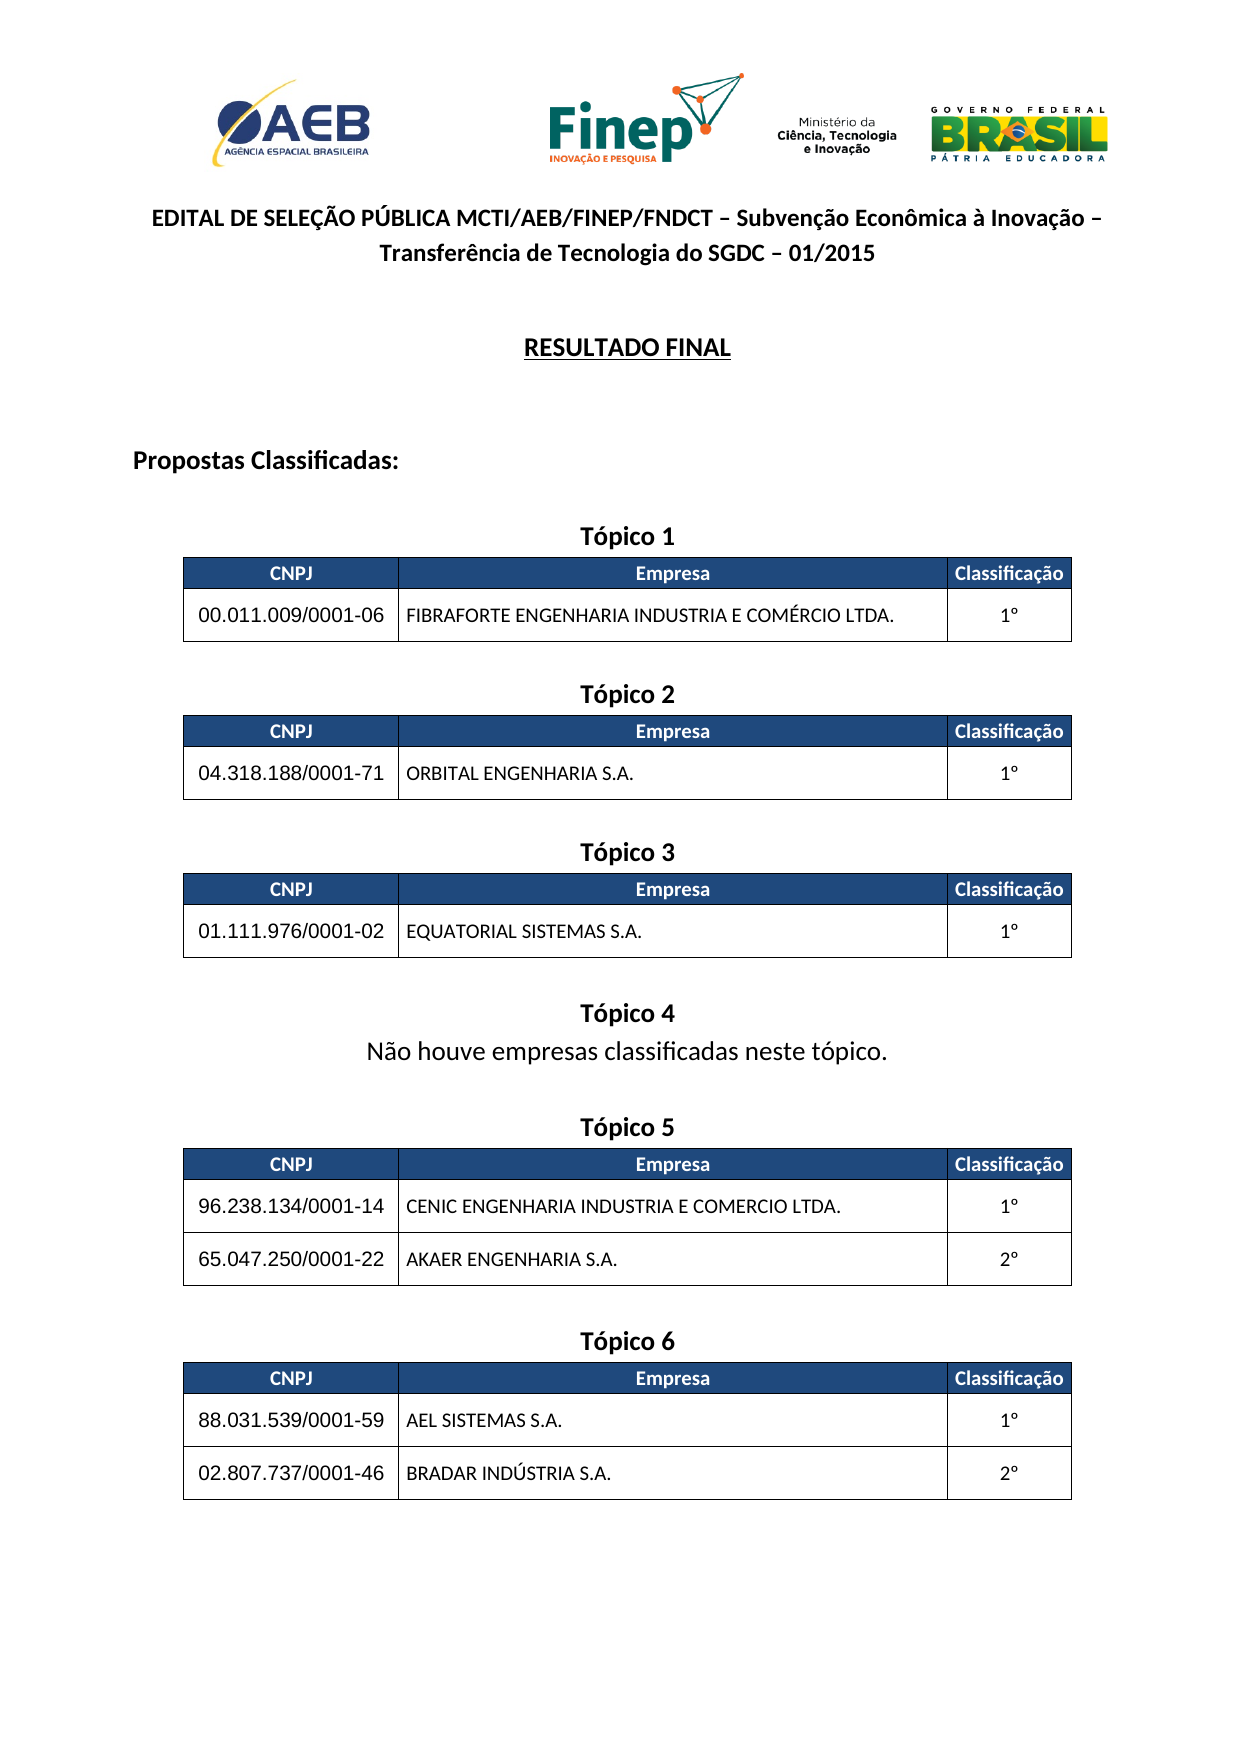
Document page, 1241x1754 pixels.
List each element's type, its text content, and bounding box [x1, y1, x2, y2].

table_cell AEL SISTEMAS S.A. [399, 1394, 947, 1446]
table_cell 1º [948, 1394, 1071, 1446]
table_header CNPJ [184, 558, 398, 588]
table_header Classificação [948, 874, 1071, 904]
table_header Classificação [948, 1363, 1071, 1393]
text RESULTADO FINAL [133, 331, 1122, 363]
table_header Empresa [399, 1363, 947, 1393]
table_cell 04.318.188/0001-71 [184, 747, 398, 799]
table_cell EQUATORIAL SISTEMAS S.A. [399, 905, 947, 957]
table_header Empresa [399, 874, 947, 904]
table_header CNPJ [184, 874, 398, 904]
table_cell 01.111.976/0001-02 [184, 905, 398, 957]
text Tópico 5 [133, 1110, 1122, 1143]
table_cell CENIC ENGENHARIA INDUSTRIA E COMERCIO LTDA. [399, 1180, 947, 1232]
table_header CNPJ [184, 1363, 398, 1393]
table_cell 1º [948, 747, 1071, 799]
text Tópico 2 [133, 677, 1122, 710]
picture [204, 73, 378, 172]
table_cell 2º [948, 1233, 1071, 1285]
picture [550, 73, 1123, 171]
table_header CNPJ [184, 1149, 398, 1179]
table_cell 00.011.009/0001-06 [184, 589, 398, 641]
table_cell 2º [948, 1447, 1071, 1499]
text Tópico 4 [133, 996, 1122, 1029]
table_cell AKAER ENGENHARIA S.A. [399, 1233, 947, 1285]
table_header Classificação [948, 1149, 1071, 1179]
table_header Classificação [948, 558, 1071, 588]
table_cell ORBITAL ENGENHARIA S.A. [399, 747, 947, 799]
text Tópico 1 [133, 519, 1122, 552]
table_cell 1º [948, 905, 1071, 957]
table_header Empresa [399, 558, 947, 588]
table_cell 65.047.250/0001-22 [184, 1233, 398, 1285]
table_cell 1º [948, 1180, 1071, 1232]
table_cell 88.031.539/0001-59 [184, 1394, 398, 1446]
text Propostas Classificadas: [133, 443, 1122, 476]
text Tópico 3 [133, 835, 1122, 868]
table_header CNPJ [184, 716, 398, 746]
table_cell 1º [948, 589, 1071, 641]
text EDITAL DE SELEÇÃO PÚBLICA MCTI/AEB/FINEP/FNDCT – Subvenção Econômica à Inovação –Transferência de Tecnologia do SGDC – 01/2015 [133, 202, 1122, 268]
text Não houve empresas classificadas neste tópico. [133, 1034, 1122, 1067]
text Tópico 6 [133, 1324, 1122, 1357]
table_cell BRADAR INDÚSTRIA S.A. [399, 1447, 947, 1499]
table_header Classificação [948, 716, 1071, 746]
table_cell 02.807.737/0001-46 [184, 1447, 398, 1499]
table_cell 96.238.134/0001-14 [184, 1180, 398, 1232]
table_header Empresa [399, 716, 947, 746]
table_cell FIBRAFORTE ENGENHARIA INDUSTRIA E COMÉRCIO LTDA. [399, 589, 947, 641]
table_header Empresa [399, 1149, 947, 1179]
